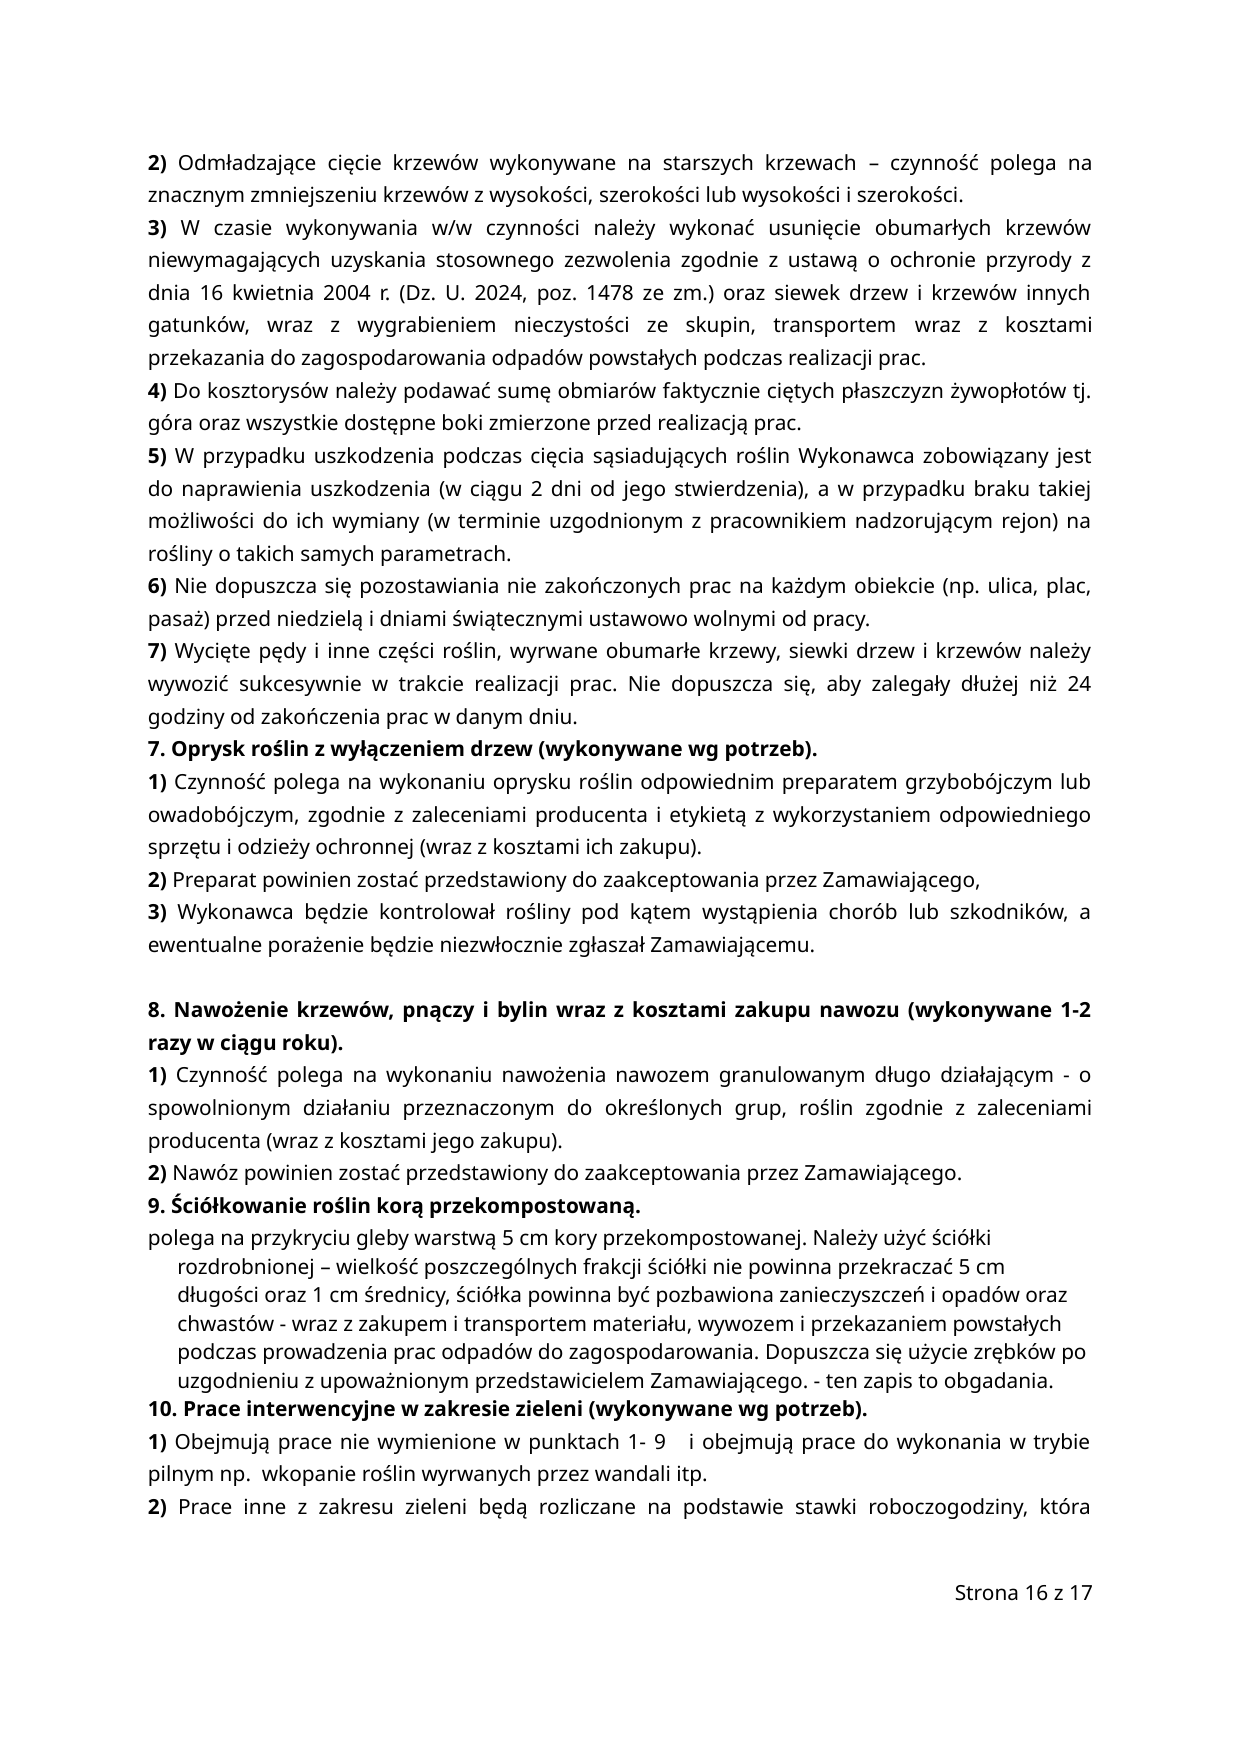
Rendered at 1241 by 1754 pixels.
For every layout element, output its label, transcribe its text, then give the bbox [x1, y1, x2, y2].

text 7. Oprysk roślin z wyłączeniem drzew (wykonywane wg potrzeb). [148, 734, 1093, 763]
text 3) W czasie wykonywania w/w czynności należy wykonać usunięcie obumarłych krzewów niewymagających uzyskania stosownego zezwolenia zgodnie z ustawą o ochronie przyrody z dnia 16 kwietnia 2004 r. (Dz. U. 2024, poz. 1478 ze zm.) oraz siewek drzew i krzewów innych gatunków, wraz z wygrabieniem nieczystości ze skupin, transportem wraz z kosztami przekazania do zagospodarowania odpadów powstałych podczas realizacji prac. [148, 213, 1093, 372]
text 10. Prace interwencyjne w zakresie zieleni (wykonywane wg potrzeb). [148, 1394, 1093, 1423]
text 1) Czynność polega na wykonaniu oprysku roślin odpowiednim preparatem grzybobójczym lub owadobójczym, zgodnie z zaleceniami producenta i etykietą z wykorzystaniem odpowiedniego sprzętu i odzieży ochronnej (wraz z kosztami ich zakupu). [148, 767, 1093, 861]
text 9. Ściółkowanie roślin korą przekompostowaną. [148, 1191, 1093, 1219]
text 3) Wykonawca będzie kontrolował rośliny pod kątem wystąpienia chorób lub szkodników, a ewentualne porażenie będzie niezwłocznie zgłaszał Zamawiającemu. [148, 897, 1093, 958]
text 4) Do kosztorysów należy podawać sumę obmiarów faktycznie ciętych płaszczyzn żywopłotów tj. góra oraz wszystkie dostępne boki zmierzone przed realizacją prac. [148, 376, 1093, 437]
text 2) Prace inne z zakresu zieleni będą rozliczane na podstawie stawki roboczogodziny, która [148, 1492, 1093, 1520]
text 5) W przypadku uszkodzenia podczas cięcia sąsiadujących roślin Wykonawca zobowiązany jest do naprawienia uszkodzenia (w ciągu 2 dni od jego stwierdzenia), a w przypadku braku takiej możliwości do ich wymiany (w terminie uzgodnionym z pracownikiem nadzorującym rejon) na rośliny o takich samych parametrach. [148, 441, 1093, 567]
text 6) Nie dopuszcza się pozostawiania nie zakończonych prac na każdym obiekcie (np. ulica, plac, pasaż) przed niedzielą i dniami świątecznymi ustawowo wolnymi od pracy. [148, 571, 1093, 632]
text 2) Odmładzające cięcie krzewów wykonywane na starszych krzewach – czynność polega na znacznym zmniejszeniu krzewów z wysokości, szerokości lub wysokości i szerokości. [148, 148, 1093, 209]
text polega na przykryciu gleby warstwą 5 cm kory przekompostowanej. Należy użyć ściółki rozdrobnionej – wielkość poszczególnych frakcji ściółki nie powinna przekraczać 5 cm długości oraz 1 cm średnicy, ściółka powinna być pozbawiona zanieczyszczeń i opadów oraz chwastów - wraz z zakupem i transportem materiału, wywozem i przekazaniem powstałych podczas prowadzenia prac odpadów do zagospodarowania. Dopuszcza się użycie zrębków po uzgodnieniu z upoważnionym przedstawicielem Zamawiającego. - ten zapis to obgadania. [148, 1223, 1093, 1394]
text 2) Preparat powinien zostać przedstawiony do zaakceptowania przez Zamawiającego, [148, 865, 1093, 893]
text 1) Obejmują prace nie wymienione w punktach 1- 9 i obejmują prace do wykonania w trybie pilnym np. wkopanie roślin wyrwanych przez wandali itp. [148, 1427, 1093, 1488]
text 8. Nawożenie krzewów, pnączy i bylin wraz z kosztami zakupu nawozu (wykonywane 1-2 razy w ciągu roku). [148, 995, 1093, 1056]
text 1) Czynność polega na wykonaniu nawożenia nawozem granulowanym długo działającym - o spowolnionym działaniu przeznaczonym do określonych grup, roślin zgodnie z zaleceniami producenta (wraz z kosztami jego zakupu). [148, 1061, 1093, 1154]
text 7) Wycięte pędy i inne części roślin, wyrwane obumarłe krzewy, siewki drzew i krzewów należy wywozić sukcesywnie w trakcie realizacji prac. Nie dopuszcza się, aby zalegały dłużej niż 24 godziny od zakończenia prac w danym dniu. [148, 637, 1093, 730]
text 2) Nawóz powinien zostać przedstawiony do zaakceptowania przez Zamawiającego. [148, 1158, 1093, 1187]
